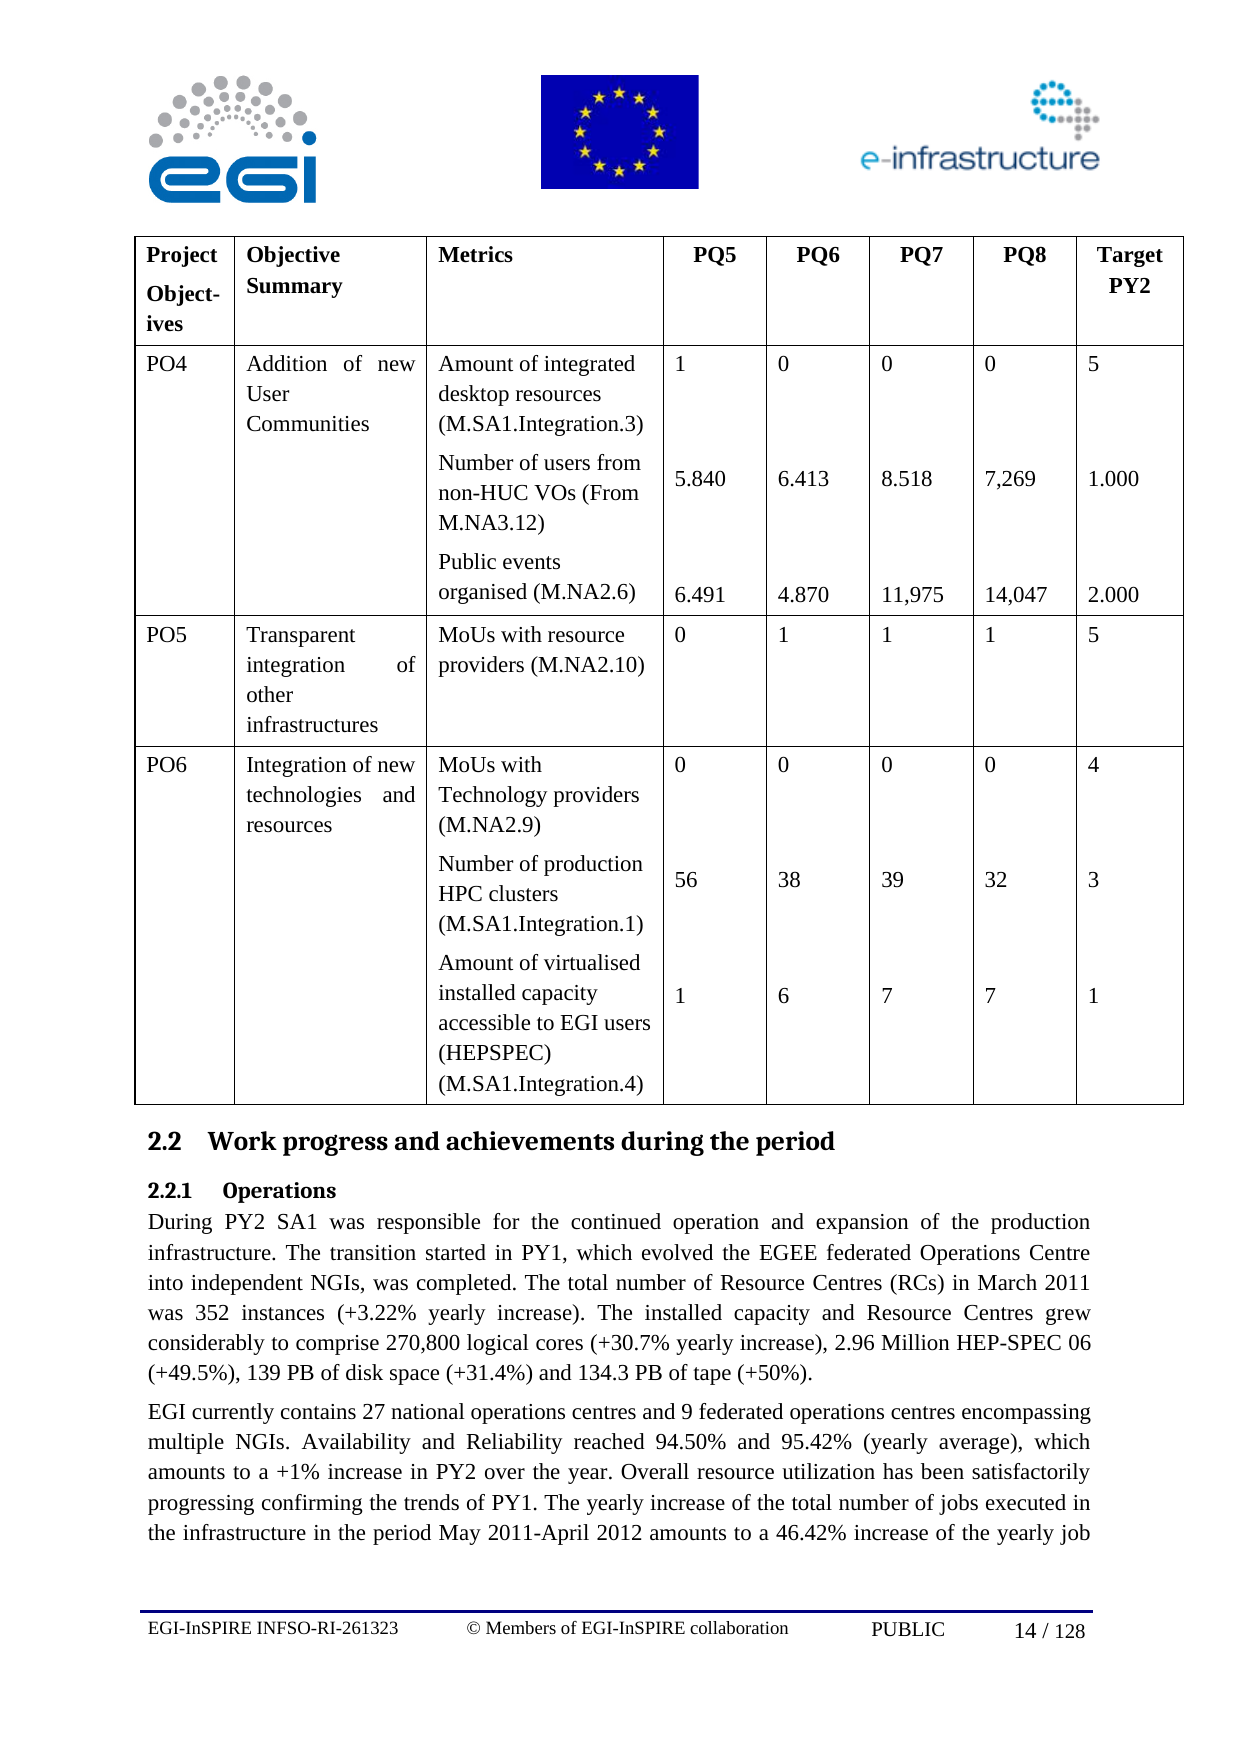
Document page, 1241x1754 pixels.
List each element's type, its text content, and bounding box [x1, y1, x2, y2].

table_cell 1 5.840 6.491 [664, 346, 766, 615]
table_cell Transparent integration of other infrastructures [235, 616, 426, 746]
table_cell MoUs with resource providers (M.NA2.10) [427, 616, 663, 746]
table_cell Addition of new User Communities [235, 346, 426, 615]
table_cell PO5 [136, 616, 234, 746]
table_cell 0 7,269 14,047 [974, 346, 1076, 615]
table_header PQ6 [767, 237, 869, 344]
table_cell 5 [1077, 616, 1183, 746]
table_cell PO6 [136, 747, 234, 1104]
table_cell Integration of new technologies and resources [235, 747, 426, 1104]
table_header PQ7 [870, 237, 973, 344]
table_header Target PY2 [1077, 237, 1183, 344]
table_header PQ8 [974, 237, 1076, 344]
table_cell 1 [974, 616, 1076, 746]
table_header Project Object-ives [136, 237, 234, 344]
table_cell 0 32 7 [974, 747, 1076, 1104]
table_header Metrics [427, 237, 663, 344]
table_cell 4 3 1 [1077, 747, 1183, 1104]
table_cell 0 [664, 616, 766, 746]
table_cell 0 39 7 [870, 747, 973, 1104]
table_cell 0 8.518 11,975 [870, 346, 973, 615]
table_cell 1 [870, 616, 973, 746]
text During PY2 SA1 was responsible for the continued operation and expansion of the production infrastructure. The transition started in PY1, which evolved the EGEE federated Operations Centre into independent NGIs, was completed. The total number of Resource Centres (RCs) in March 2011 was 352 instances (+3.22% yearly increase). The installed capacity and Resource Centres grew considerably to comprise 270,800 logical cores (+30.7% yearly increase), 2.96 Million HEP-SPEC 06 (+49.5%), 139 PB of disk space (+31.4%) and 134.3 PB of tape (+50%). [148, 1208, 1092, 1386]
table_cell 1 [767, 616, 869, 746]
subtitle Work progress and achievements during the period [148, 1126, 1092, 1157]
table_cell 0 56 1 [664, 747, 766, 1104]
table_cell 5 1.000 2.000 [1077, 346, 1183, 615]
text EGI currently contains 27 national operations centres and 9 federated operations centres encompassing multiple NGIs. Availability and Reliability reached 94.50% and 95.42% (yearly average), which amounts to a +1% increase in PY2 over the year. Overall resource utilization has been satisfactorily progressing confirming the trends of PY1. The yearly increase of the total number of jobs executed in the infrastructure in the period May 2011-April 2012 amounts to a 46.42% increase of the yearly job [148, 1398, 1092, 1545]
table_header Objective Summary [235, 237, 426, 344]
table_cell 0 38 6 [767, 747, 869, 1104]
table_cell PO4 [136, 346, 234, 615]
table_cell Amount of integrated desktop resources (M.SA1.Integration.3) Number of users from non-HUC VOs (From M.NA3.12) Public events organised (M.NA2.6) [427, 346, 663, 615]
table_cell 0 6.413 4.870 [767, 346, 869, 615]
table_cell MoUs with Technology providers (M.NA2.9) Number of production HPC clusters (M.SA1.Integration.1) Amount of virtualised installed capacity accessible to EGI users (HEPSPEC) (M.SA1.Integration.4) [427, 747, 663, 1104]
subtitle Operations [148, 1178, 1092, 1204]
table_header PQ5 [664, 237, 766, 344]
